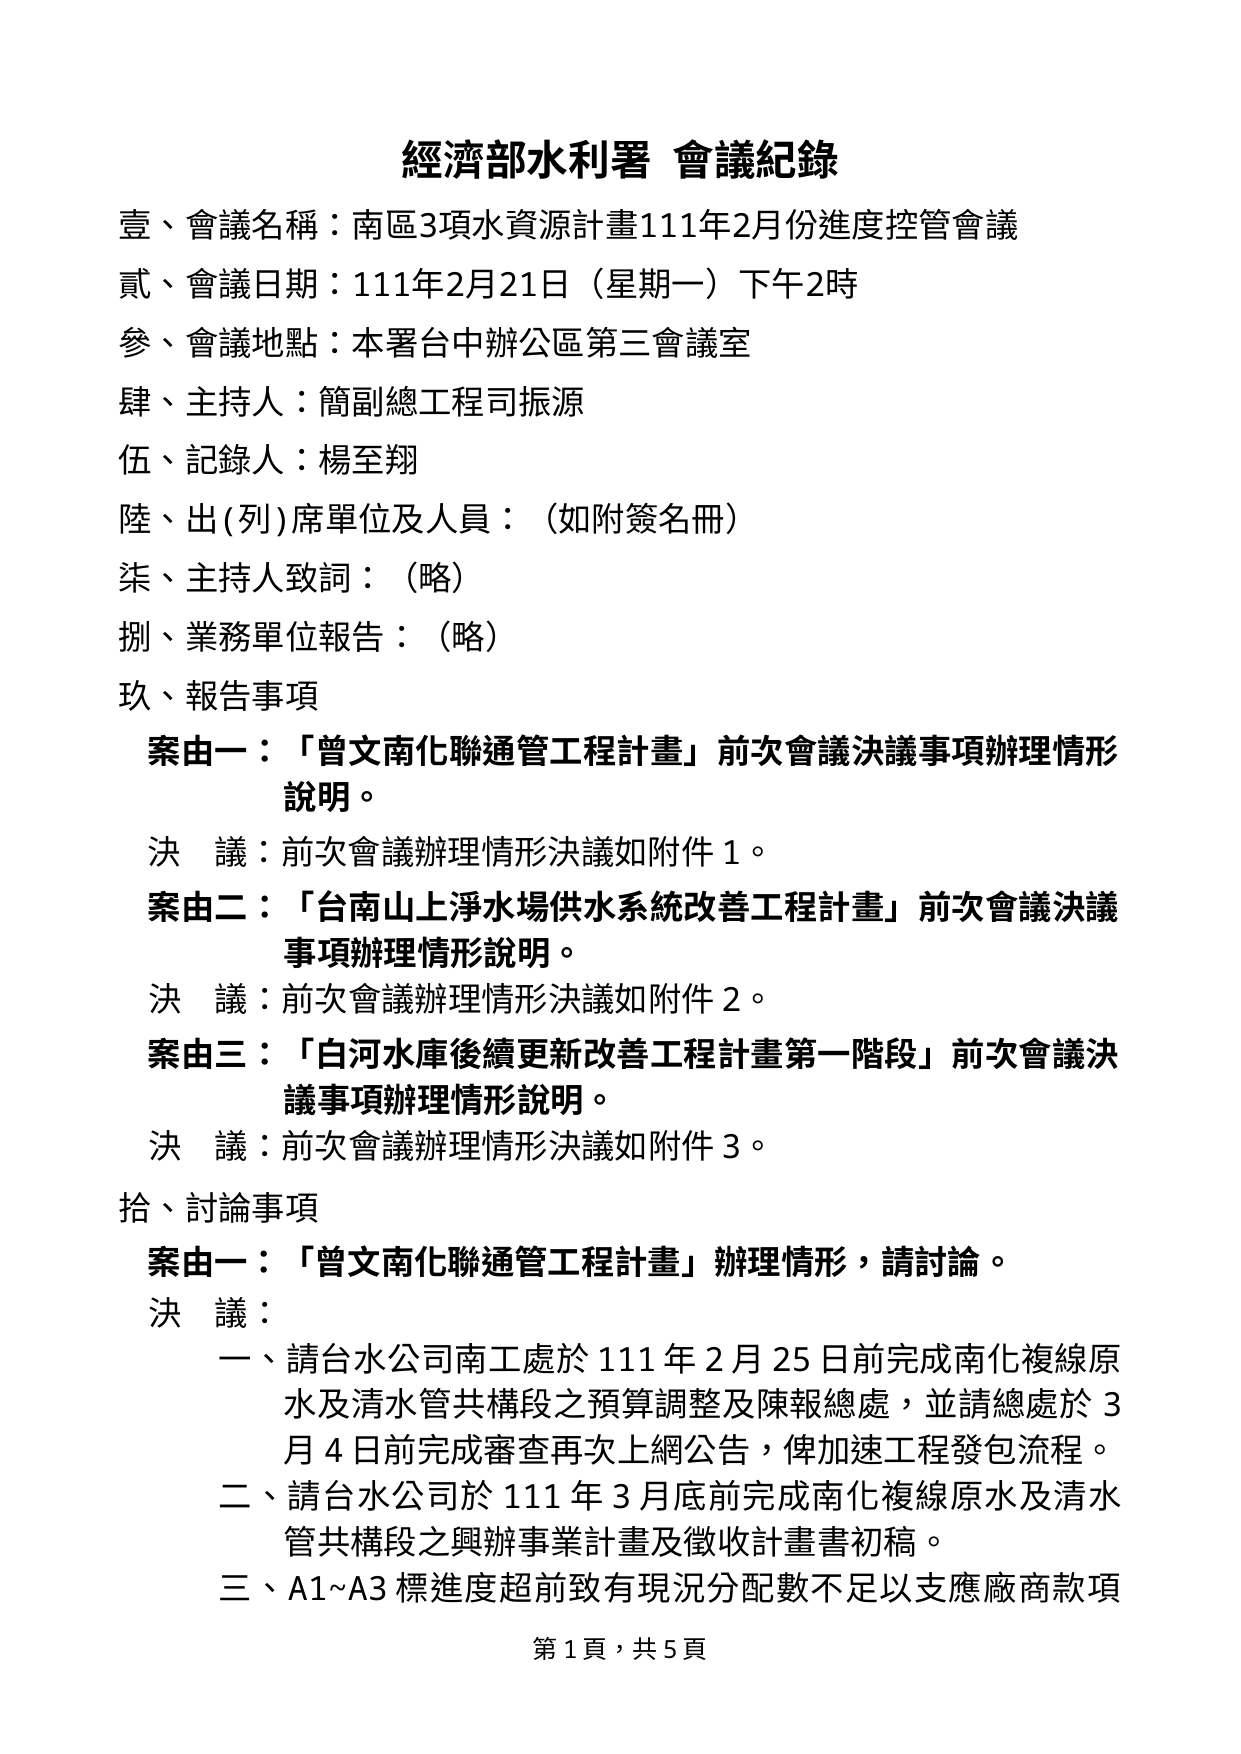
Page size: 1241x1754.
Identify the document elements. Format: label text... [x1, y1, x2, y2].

text 案由三：「白河水庫後續更新改善工程計畫第一階段」前次會議決議事項辦理情形說明。 [148, 1030, 1122, 1122]
text 肆、主持人：簡副總工程司振源 [118, 377, 1122, 423]
text 伍、記錄人：楊至翔 [118, 436, 1122, 482]
text 陸、出(列)席單位及人員：（如附簽名冊） [118, 495, 1122, 541]
text 二、請台水公司於111年3月底前完成南化複線原水及清水管共構段之興辦事業計畫及徵收計畫書初稿。 [218, 1472, 1122, 1563]
text 決 議：前次會議辦理情形決議如附件1。 [148, 828, 1122, 874]
text 玖、報告事項 [118, 672, 1122, 717]
text 經濟部水利署 會議紀錄 [118, 127, 1122, 188]
text 決 議：前次會議辦理情形決議如附件3。 [148, 1122, 1122, 1167]
text 三、A1~A3標進度超前致有現況分配數不足以支應廠商款項 [218, 1563, 1122, 1609]
text 壹、會議名稱：南區3項水資源計畫111年2月份進度控管會議 [118, 201, 1122, 247]
text 案由一：「曾文南化聯通管工程計畫」辦理情形，請討論。 [148, 1238, 1122, 1283]
text 參、會議地點：本署台中辦公區第三會議室 [118, 318, 1122, 364]
text 案由二：「台南山上淨水場供水系統改善工程計畫」前次會議決議事項辦理情形說明。 [148, 883, 1122, 975]
text 案由一：「曾文南化聯通管工程計畫」前次會議決議事項辦理情形說明。 [148, 727, 1122, 818]
text 決 議：前次會議辦理情形決議如附件2。 [148, 975, 1122, 1021]
text 決 議： [148, 1288, 1122, 1334]
text 捌、業務單位報告：（略） [118, 613, 1122, 659]
text 柒、主持人致詞：（略） [118, 554, 1122, 600]
text 一、請台水公司南工處於111年2月25日前完成南化複線原水及清水管共構段之預算調整及陳報總處，並請總處於3月4日前完成審查再次上網公告，俾加速工程發包流程。 [218, 1334, 1122, 1472]
text 貳、會議日期：111年2月21日（星期一）下午2時 [118, 260, 1122, 306]
text 拾、討論事項 [118, 1184, 1122, 1229]
